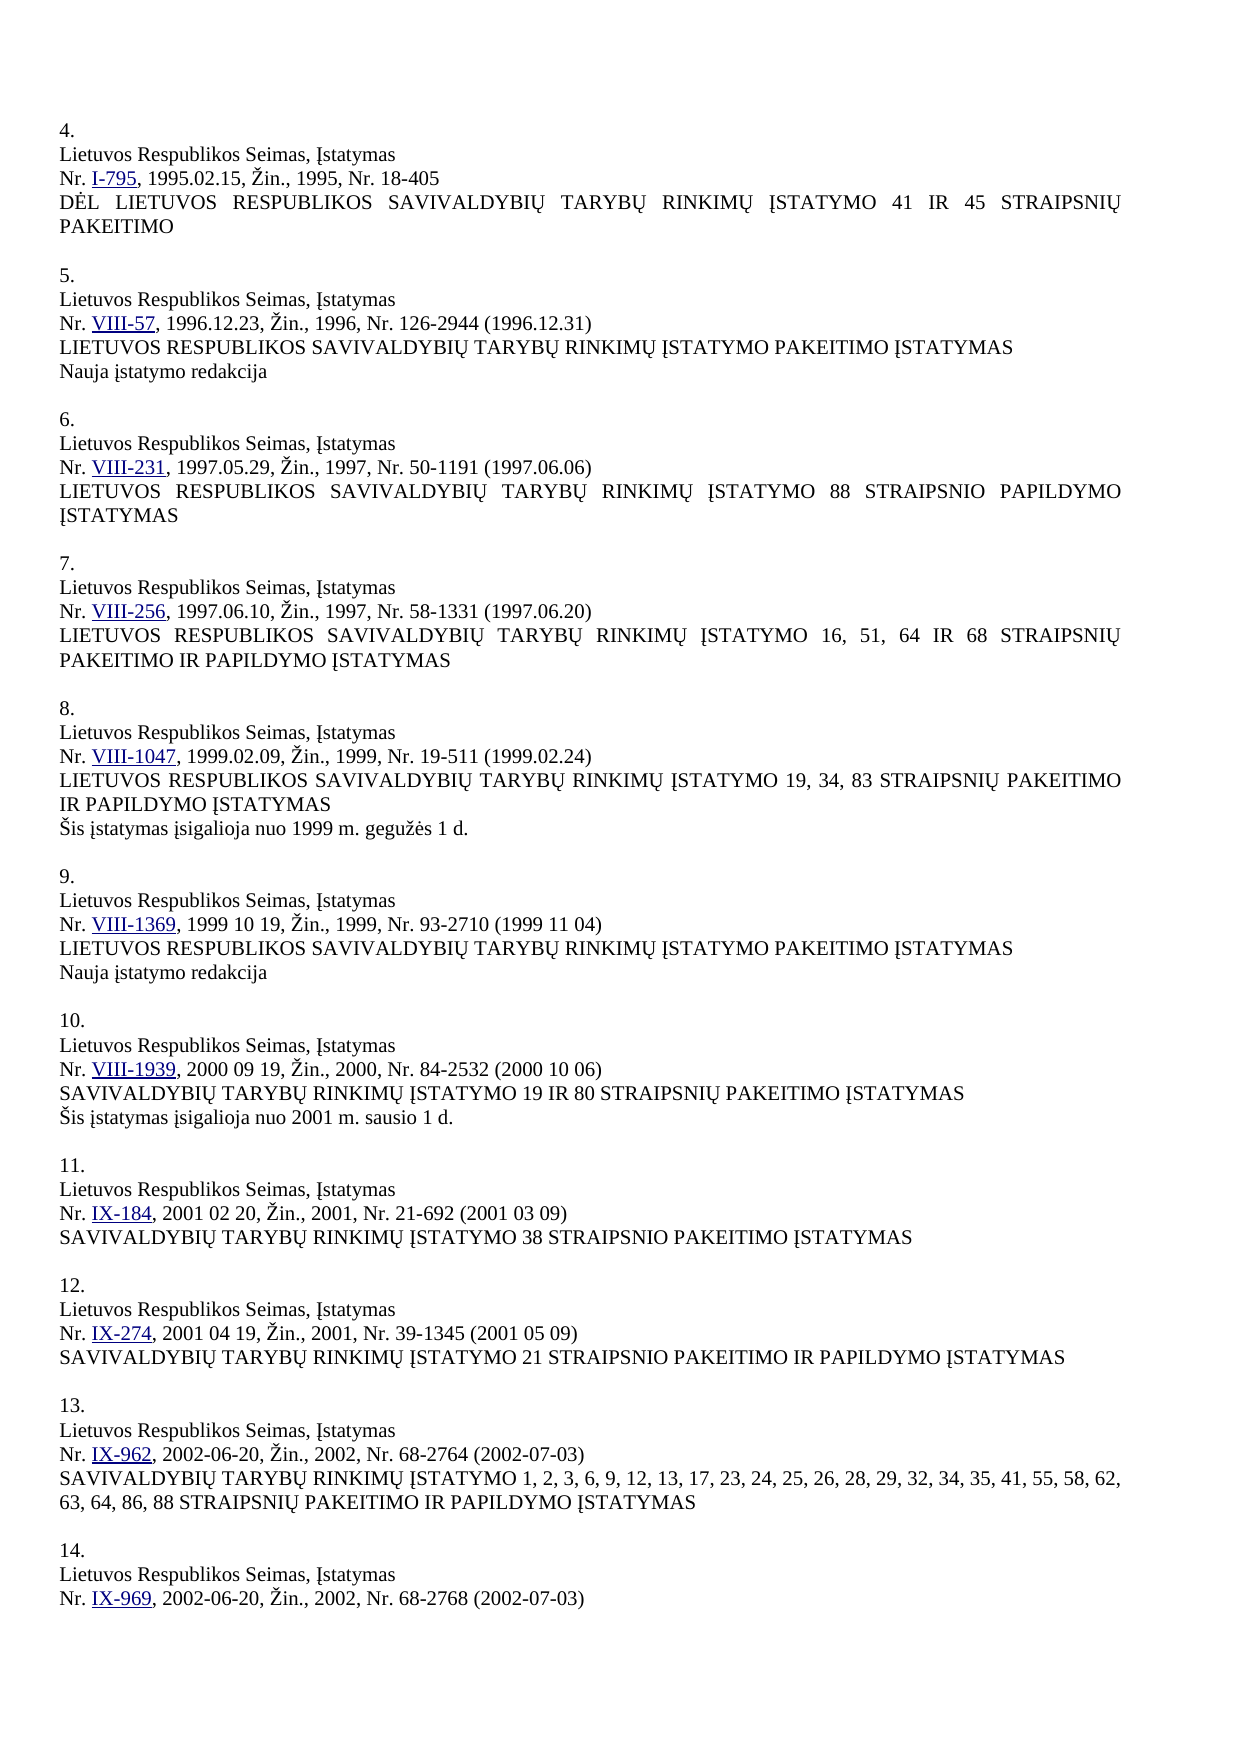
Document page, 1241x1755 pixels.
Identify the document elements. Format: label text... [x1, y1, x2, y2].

text 10. [59, 1008, 1122, 1032]
text LIETUVOS RESPUBLIKOS SAVIVALDYBIŲ TARYBŲ RINKIMŲ ĮSTATYMO PAKEITIMO ĮSTATYMAS [59, 335, 1122, 359]
text Nr. VIII-1369, 1999 10 19, Žin., 1999, Nr. 93-2710 (1999 11 04) [59, 912, 1122, 936]
text 7. [59, 551, 1122, 575]
text Lietuvos Respublikos Seimas, Įstatymas [59, 1177, 1122, 1201]
text Nauja įstatymo redakcija [59, 960, 1122, 984]
text 6. [59, 407, 1122, 431]
text 9. [59, 864, 1122, 888]
text Nr. VIII-256, 1997.06.10, Žin., 1997, Nr. 58-1331 (1997.06.20) [59, 599, 1122, 623]
text Lietuvos Respublikos Seimas, Įstatymas [59, 1032, 1122, 1057]
text SAVIVALDYBIŲ TARYBŲ RINKIMŲ ĮSTATYMO 21 STRAIPSNIO PAKEITIMO IR PAPILDYMO ĮSTATYMAS [59, 1345, 1122, 1369]
text Nauja įstatymo redakcija [59, 359, 1122, 383]
text Lietuvos Respublikos Seimas, Įstatymas [59, 1562, 1122, 1586]
text SAVIVALDYBIŲ TARYBŲ RINKIMŲ ĮSTATYMO 38 STRAIPSNIO PAKEITIMO ĮSTATYMAS [59, 1225, 1122, 1249]
text Nr. I-795, 1995.02.15, Žin., 1995, Nr. 18-405 [59, 166, 1122, 190]
text Nr. IX-184, 2001 02 20, Žin., 2001, Nr. 21-692 (2001 03 09) [59, 1201, 1122, 1225]
text SAVIVALDYBIŲ TARYBŲ RINKIMŲ ĮSTATYMO 19 IR 80 STRAIPSNIŲ PAKEITIMO ĮSTATYMAS [59, 1081, 1122, 1105]
text Nr. VIII-1939, 2000 09 19, Žin., 2000, Nr. 84-2532 (2000 10 06) [59, 1057, 1122, 1081]
text 14. [59, 1538, 1122, 1562]
text Šis įstatymas įsigalioja nuo 1999 m. gegužės 1 d. [59, 816, 1122, 840]
text LIETUVOS RESPUBLIKOS SAVIVALDYBIŲ TARYBŲ RINKIMŲ ĮSTATYMO 19, 34, 83 STRAIPSNIŲ PAKEITIMO IR PAPILDYMO ĮSTATYMAS [59, 768, 1122, 816]
text Lietuvos Respublikos Seimas, Įstatymas [59, 431, 1122, 455]
text Nr. IX-969, 2002-06-20, Žin., 2002, Nr. 68-2768 (2002-07-03) [59, 1586, 1122, 1610]
text Nr. VIII-231, 1997.05.29, Žin., 1997, Nr. 50-1191 (1997.06.06) [59, 455, 1122, 479]
text Lietuvos Respublikos Seimas, Įstatymas [59, 142, 1122, 166]
text Lietuvos Respublikos Seimas, Įstatymas [59, 1417, 1122, 1442]
text LIETUVOS RESPUBLIKOS SAVIVALDYBIŲ TARYBŲ RINKIMŲ ĮSTATYMO 88 STRAIPSNIO PAPILDYMO ĮSTATYMAS [59, 479, 1122, 527]
text DĖL LIETUVOS RESPUBLIKOS SAVIVALDYBIŲ TARYBŲ RINKIMŲ ĮSTATYMO 41 IR 45 STRAIPSNIŲ PAKEITIMO [59, 190, 1122, 238]
text 13. [59, 1393, 1122, 1417]
text 4. [59, 118, 1122, 142]
text LIETUVOS RESPUBLIKOS SAVIVALDYBIŲ TARYBŲ RINKIMŲ ĮSTATYMO PAKEITIMO ĮSTATYMAS [59, 936, 1122, 960]
text 11. [59, 1153, 1122, 1177]
text SAVIVALDYBIŲ TARYBŲ RINKIMŲ ĮSTATYMO 1, 2, 3, 6, 9, 12, 13, 17, 23, 24, 25, 26, 28, 29, 32, 34, 35, 41, 55, 58, 62, 63, 64, 86, 88 STRAIPSNIŲ PAKEITIMO IR PAPILDYMO ĮSTATYMAS [59, 1466, 1122, 1514]
text Nr. VIII-1047, 1999.02.09, Žin., 1999, Nr. 19-511 (1999.02.24) [59, 744, 1122, 768]
text 12. [59, 1273, 1122, 1297]
text Nr. IX-274, 2001 04 19, Žin., 2001, Nr. 39-1345 (2001 05 09) [59, 1321, 1122, 1345]
text Nr. VIII-57, 1996.12.23, Žin., 1996, Nr. 126-2944 (1996.12.31) [59, 311, 1122, 335]
text Lietuvos Respublikos Seimas, Įstatymas [59, 1297, 1122, 1321]
text LIETUVOS RESPUBLIKOS SAVIVALDYBIŲ TARYBŲ RINKIMŲ ĮSTATYMO 16, 51, 64 IR 68 STRAIPSNIŲ PAKEITIMO IR PAPILDYMO ĮSTATYMAS [59, 623, 1122, 672]
text 8. [59, 696, 1122, 720]
text Lietuvos Respublikos Seimas, Įstatymas [59, 287, 1122, 311]
text 5. [59, 262, 1122, 287]
text Lietuvos Respublikos Seimas, Įstatymas [59, 888, 1122, 912]
text Lietuvos Respublikos Seimas, Įstatymas [59, 720, 1122, 744]
text Nr. IX-962, 2002-06-20, Žin., 2002, Nr. 68-2764 (2002-07-03) [59, 1442, 1122, 1466]
text Šis įstatymas įsigalioja nuo 2001 m. sausio 1 d. [59, 1105, 1122, 1129]
text Lietuvos Respublikos Seimas, Įstatymas [59, 575, 1122, 599]
